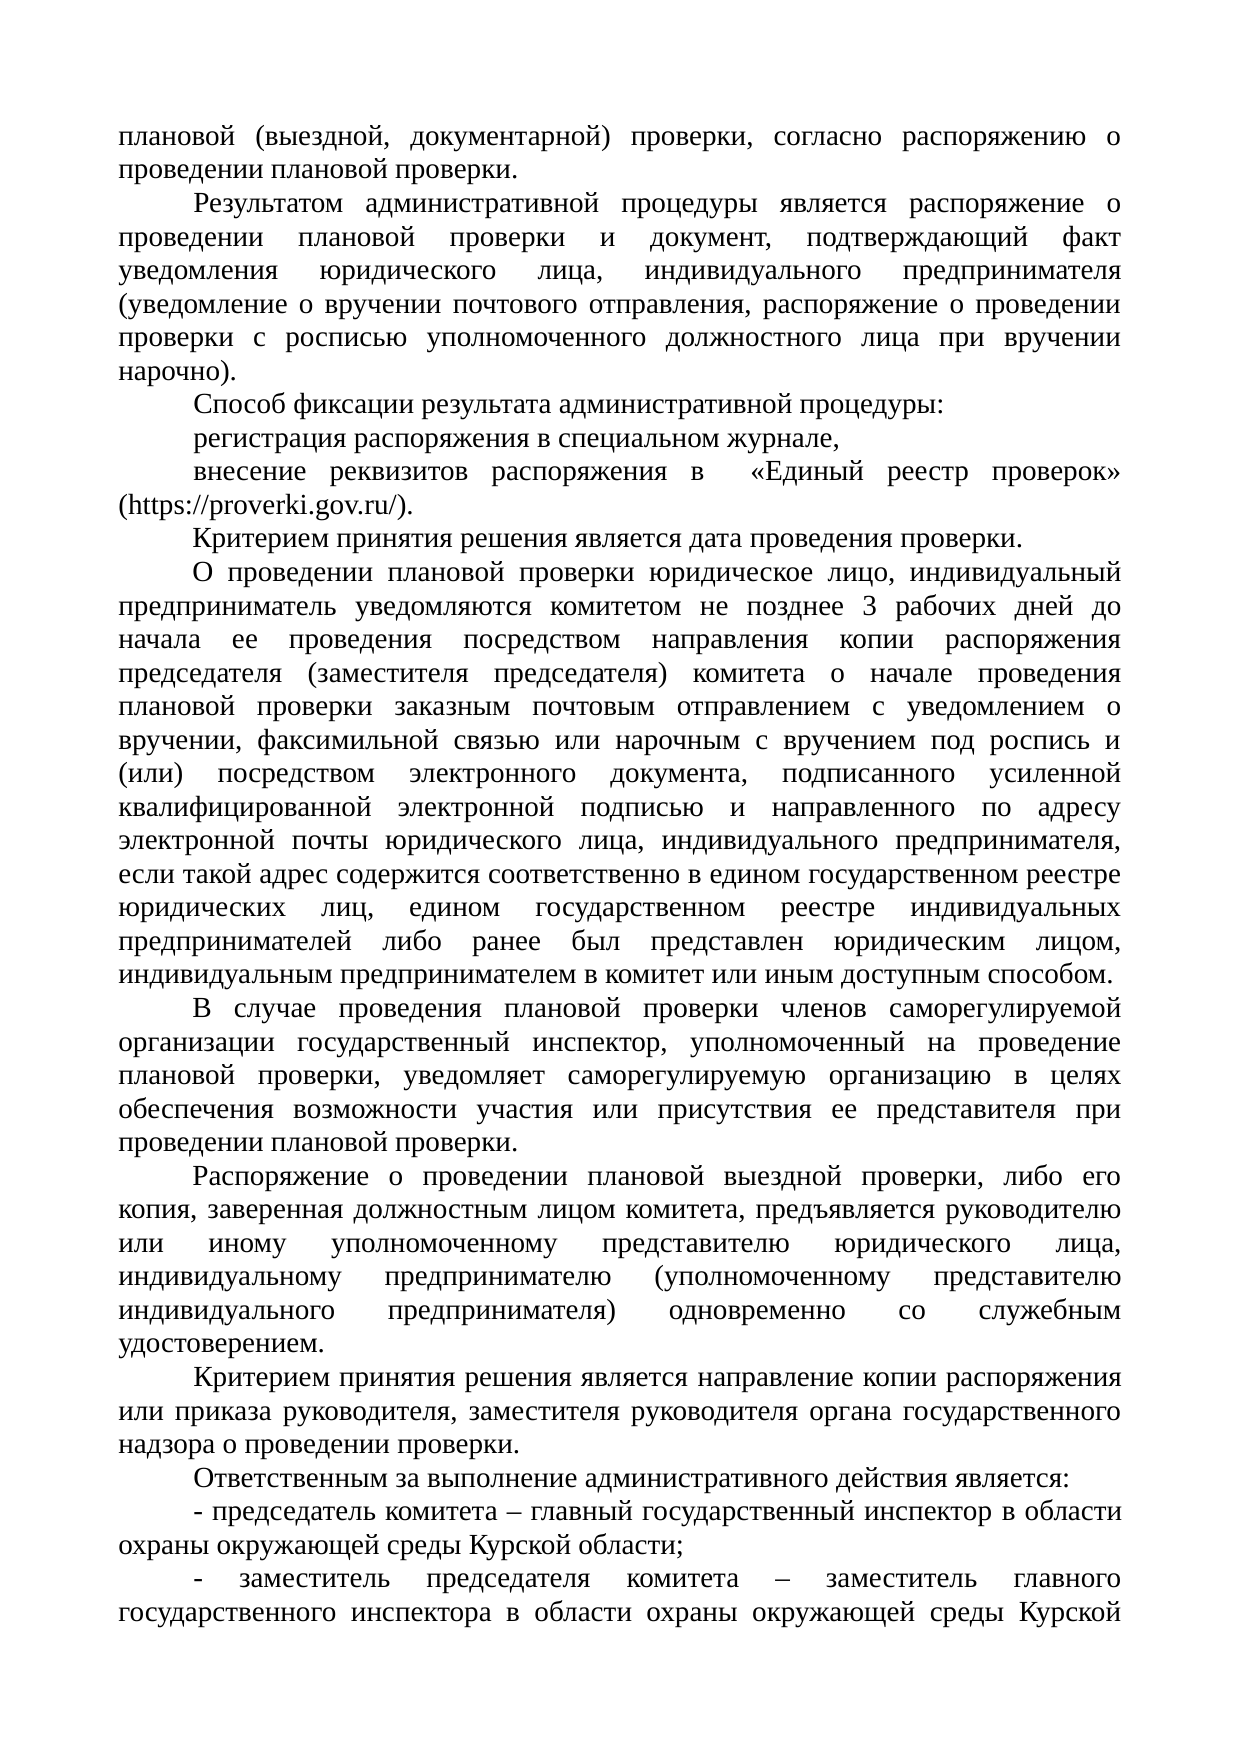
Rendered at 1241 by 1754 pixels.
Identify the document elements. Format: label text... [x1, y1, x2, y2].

text Критерием принятия решения является дата проведения проверки. [118, 521, 1122, 554]
text Ответственным за выполнение административного действия является: [118, 1460, 1122, 1493]
text внесение реквизитов распоряжения в «Единый реестр проверок» (https://proverki.gov.ru/). [118, 453, 1122, 521]
text плановой (выездной, документарной) проверки, согласно распоряжению о проведении плановой проверки. [118, 118, 1122, 185]
text Распоряжение о проведении плановой выездной проверки, либо его копия, заверенная должностным лицом комитета, предъявляется руководителю или иному уполномоченному представителю юридического лица, индивидуальному предпринимателю (уполномоченному представителю индивидуального предпринимателя) одновременно со служебным удостоверением. [118, 1158, 1122, 1359]
text Способ фиксации результата административной процедуры: [118, 386, 1122, 420]
text регистрация распоряжения в специальном журнале, [118, 420, 1122, 453]
text В случае проведения плановой проверки членов саморегулируемой организации государственный инспектор, уполномоченный на проведение плановой проверки, уведомляет саморегулируемую организацию в целях обеспечения возможности участия или присутствия ее представителя при проведении плановой проверки. [118, 990, 1122, 1158]
text Критерием принятия решения является направление копии распоряжения или приказа руководителя, заместителя руководителя органа государственного надзора о проведении проверки. [118, 1359, 1122, 1460]
text - заместитель председателя комитета – заместитель главного государственного инспектора в области охраны окружающей среды Курской [118, 1560, 1122, 1627]
text О проведении плановой проверки юридическое лицо, индивидуальный предприниматель уведомляются комитетом не позднее 3 рабочих дней до начала ее проведения посредством направления копии распоряжения председателя (заместителя председателя) комитета о начале проведения плановой проверки заказным почтовым отправлением с уведомлением о вручении, факсимильной связью или нарочным с вручением под роспись и (или) посредством электронного документа, подписанного усиленной квалифицированной электронной подписью и направленного по адресу электронной почты юридического лица, индивидуального предпринимателя, если такой адрес содержится соответственно в едином государственном реестре юридических лиц, едином государственном реестре индивидуальных предпринимателей либо ранее был представлен юридическим лицом, индивидуальным предпринимателем в комитет или иным доступным способом. [118, 554, 1122, 990]
text Результатом административной процедуры является распоряжение о проведении плановой проверки и документ, подтверждающий факт уведомления юридического лица, индивидуального предпринимателя (уведомление о вручении почтового отправления, распоряжение о проведении проверки с росписью уполномоченного должностного лица при вручении нарочно). [118, 185, 1122, 386]
text - председатель комитета – главный государственный инспектор в области охраны окружающей среды Курской области; [118, 1493, 1122, 1560]
